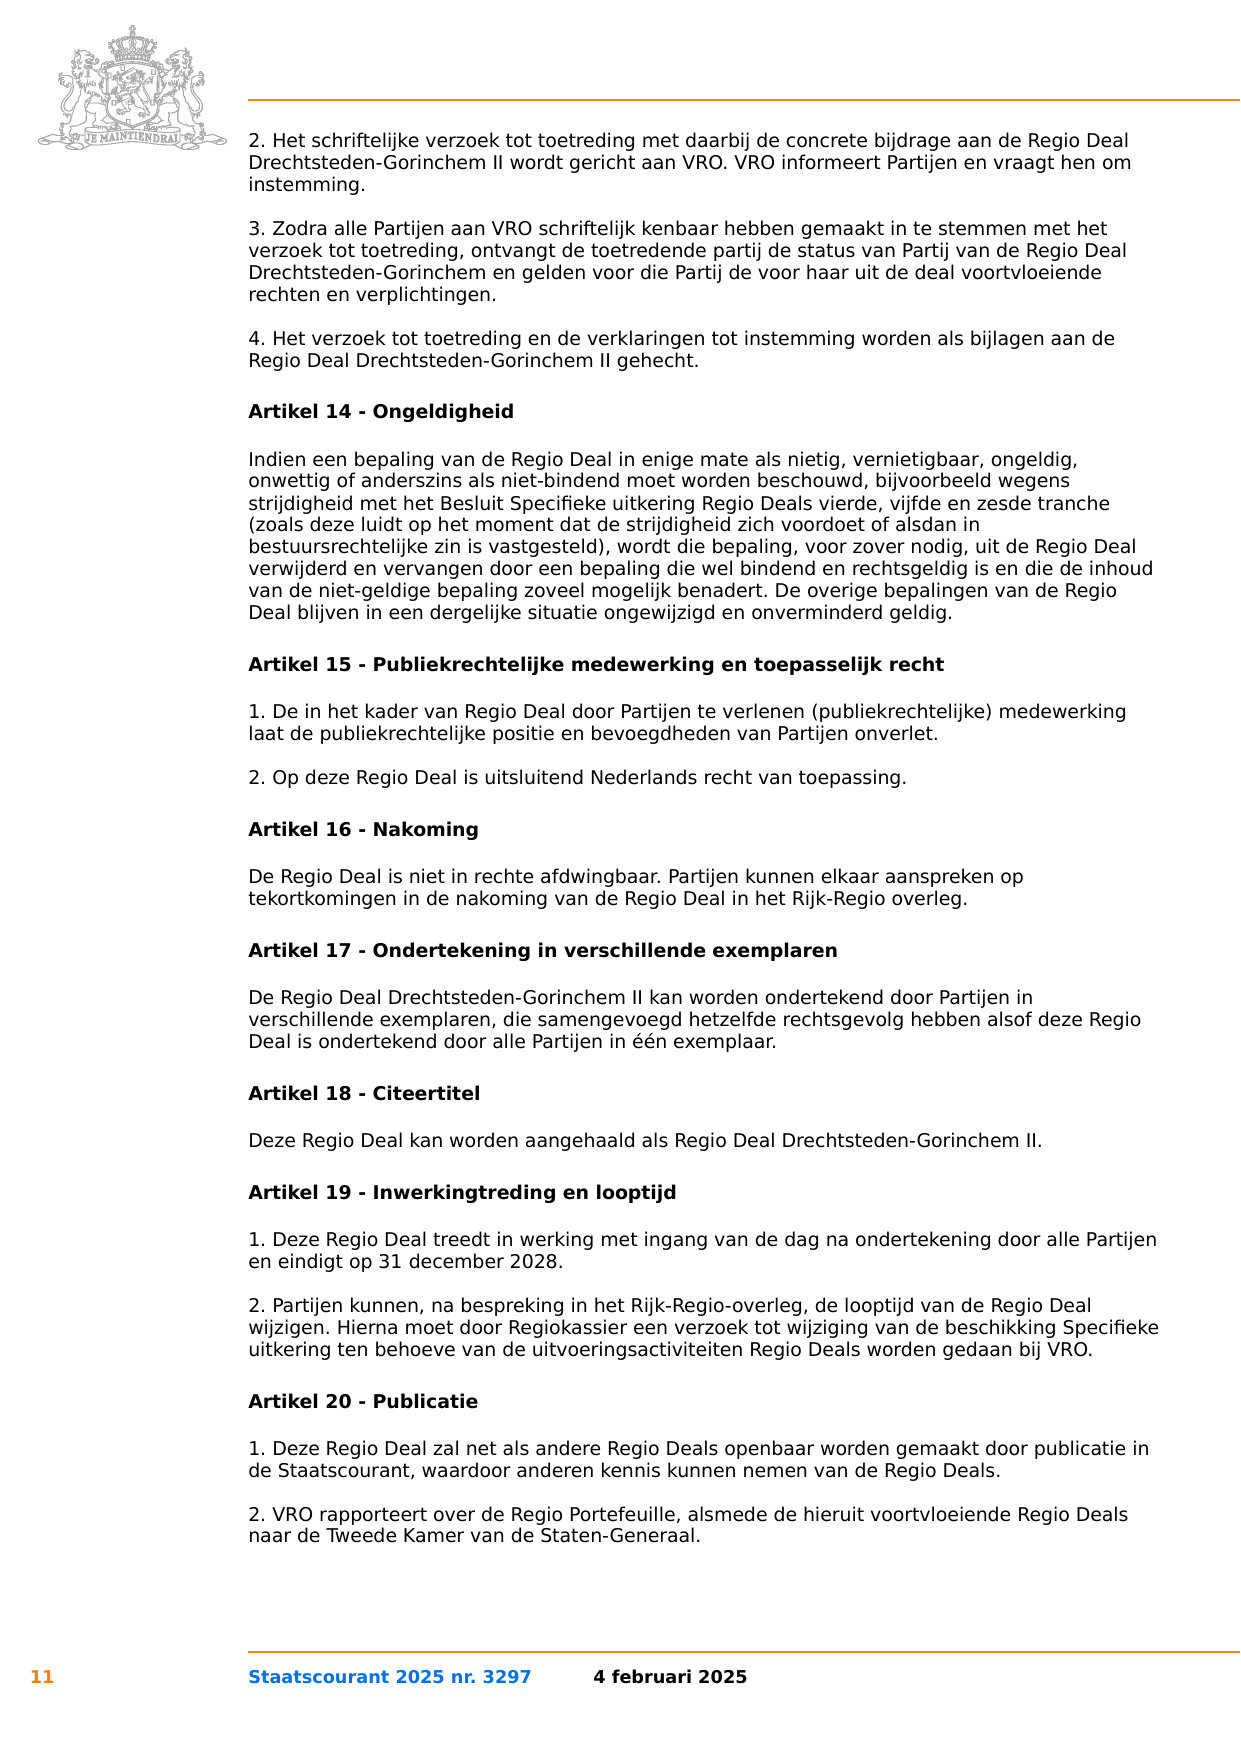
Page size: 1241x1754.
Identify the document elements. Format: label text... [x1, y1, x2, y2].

text 2. VRO rapporteert over de Regio Portefeuille, alsmede de hieruit voortvloeiende Regio Deals naar de Tweede Kamer van de Staten-Generaal. [248, 1503, 1163, 1547]
text 1. De in het kader van Regio Deal door Partijen te verlenen (publiekrechtelijke) medewerking laat de publiekrechtelijke positie en bevoegdheden van Partijen onverlet. [248, 701, 1163, 745]
subtitle Artikel 16 - Nakoming [248, 819, 1163, 841]
text 1. Deze Regio Deal zal net als andere Regio Deals openbaar worden gemaakt door publicatie in de Staatscourant, waardoor anderen kennis kunnen nemen van de Regio Deals. [248, 1438, 1163, 1482]
text 2. Partijen kunnen, na bespreking in het Rijk-Regio-overleg, de looptijd van de Regio Deal wijzigen. Hierna moet door Regiokassier een verzoek tot wijziging van de beschikking Specifieke uitkering ten behoeve van de uitvoeringsactiviteiten Regio Deals worden gedaan bij VRO. [248, 1295, 1163, 1361]
picture [38, 25, 227, 150]
text 2. Op deze Regio Deal is uitsluitend Nederlands recht van toepassing. [248, 767, 1163, 789]
subtitle Artikel 15 - Publiekrechtelijke medewerking en toepasselijk recht [248, 654, 1163, 676]
text 2. Het schriftelijke verzoek tot toetreding met daarbij de concrete bijdrage aan de Regio Deal Drechtsteden-Gorinchem II wordt gericht aan VRO. VRO informeert Partijen en vraagt hen om instemming. [248, 130, 1163, 196]
subtitle Artikel 18 - Citeertitel [248, 1083, 1163, 1105]
subtitle Artikel 14 - Ongeldigheid [248, 401, 1163, 423]
subtitle Artikel 19 - Inwerkingtreding en looptijd [248, 1182, 1163, 1204]
text 3. Zodra alle Partijen aan VRO schriftelijk kenbaar hebben gemaakt in te stemmen met het verzoek tot toetreding, ontvangt de toetredende partij de status van Partij van de Regio Deal Drechtsteden-Gorinchem en gelden voor die Partij de voor haar uit de deal voortvloeiende rechten en verplichtingen. [248, 218, 1163, 306]
subtitle Artikel 17 - Ondertekening in verschillende exemplaren [248, 940, 1163, 962]
text De Regio Deal is niet in rechte afdwingbaar. Partijen kunnen elkaar aanspreken op tekortkomingen in de nakoming van de Regio Deal in het Rijk-Regio overleg. [248, 866, 1163, 910]
text De Regio Deal Drechtsteden-Gorinchem II kan worden ondertekend door Partijen in verschillende exemplaren, die samengevoegd hetzelfde rechtsgevolg hebben alsof deze Regio Deal is ondertekend door alle Partijen in één exemplaar. [248, 987, 1163, 1053]
subtitle Artikel 20 - Publicatie [248, 1391, 1163, 1413]
text Indien een bepaling van de Regio Deal in enige mate als nietig, vernietigbaar, ongeldig, onwettig of anderszins als niet-bindend moet worden beschouwd, bijvoorbeeld wegens strijdigheid met het Besluit Specifieke uitkering Regio Deals vierde, vijfde en zesde tranche (zoals deze luidt op het moment dat de strijdigheid zich voordoet of alsdan in bestuursrechtelijke zin is vastgesteld), wordt die bepaling, voor zover nodig, uit de Regio Deal verwijderd en vervangen door een bepaling die wel bindend en rechtsgeldig is en die de inhoud van de niet-geldige bepaling zoveel mogelijk benadert. De overige bepalingen van de Regio Deal blijven in een dergelijke situatie ongewijzigd en onverminderd geldig. [248, 448, 1163, 624]
text Deze Regio Deal kan worden aangehaald als Regio Deal Drechtsteden-Gorinchem II. [248, 1130, 1163, 1152]
text 1. Deze Regio Deal treedt in werking met ingang van de dag na ondertekening door alle Partijen en eindigt op 31 december 2028. [248, 1229, 1163, 1273]
text 4. Het verzoek tot toetreding en de verklaringen tot instemming worden als bijlagen aan de Regio Deal Drechtsteden-Gorinchem II gehecht. [248, 327, 1163, 371]
